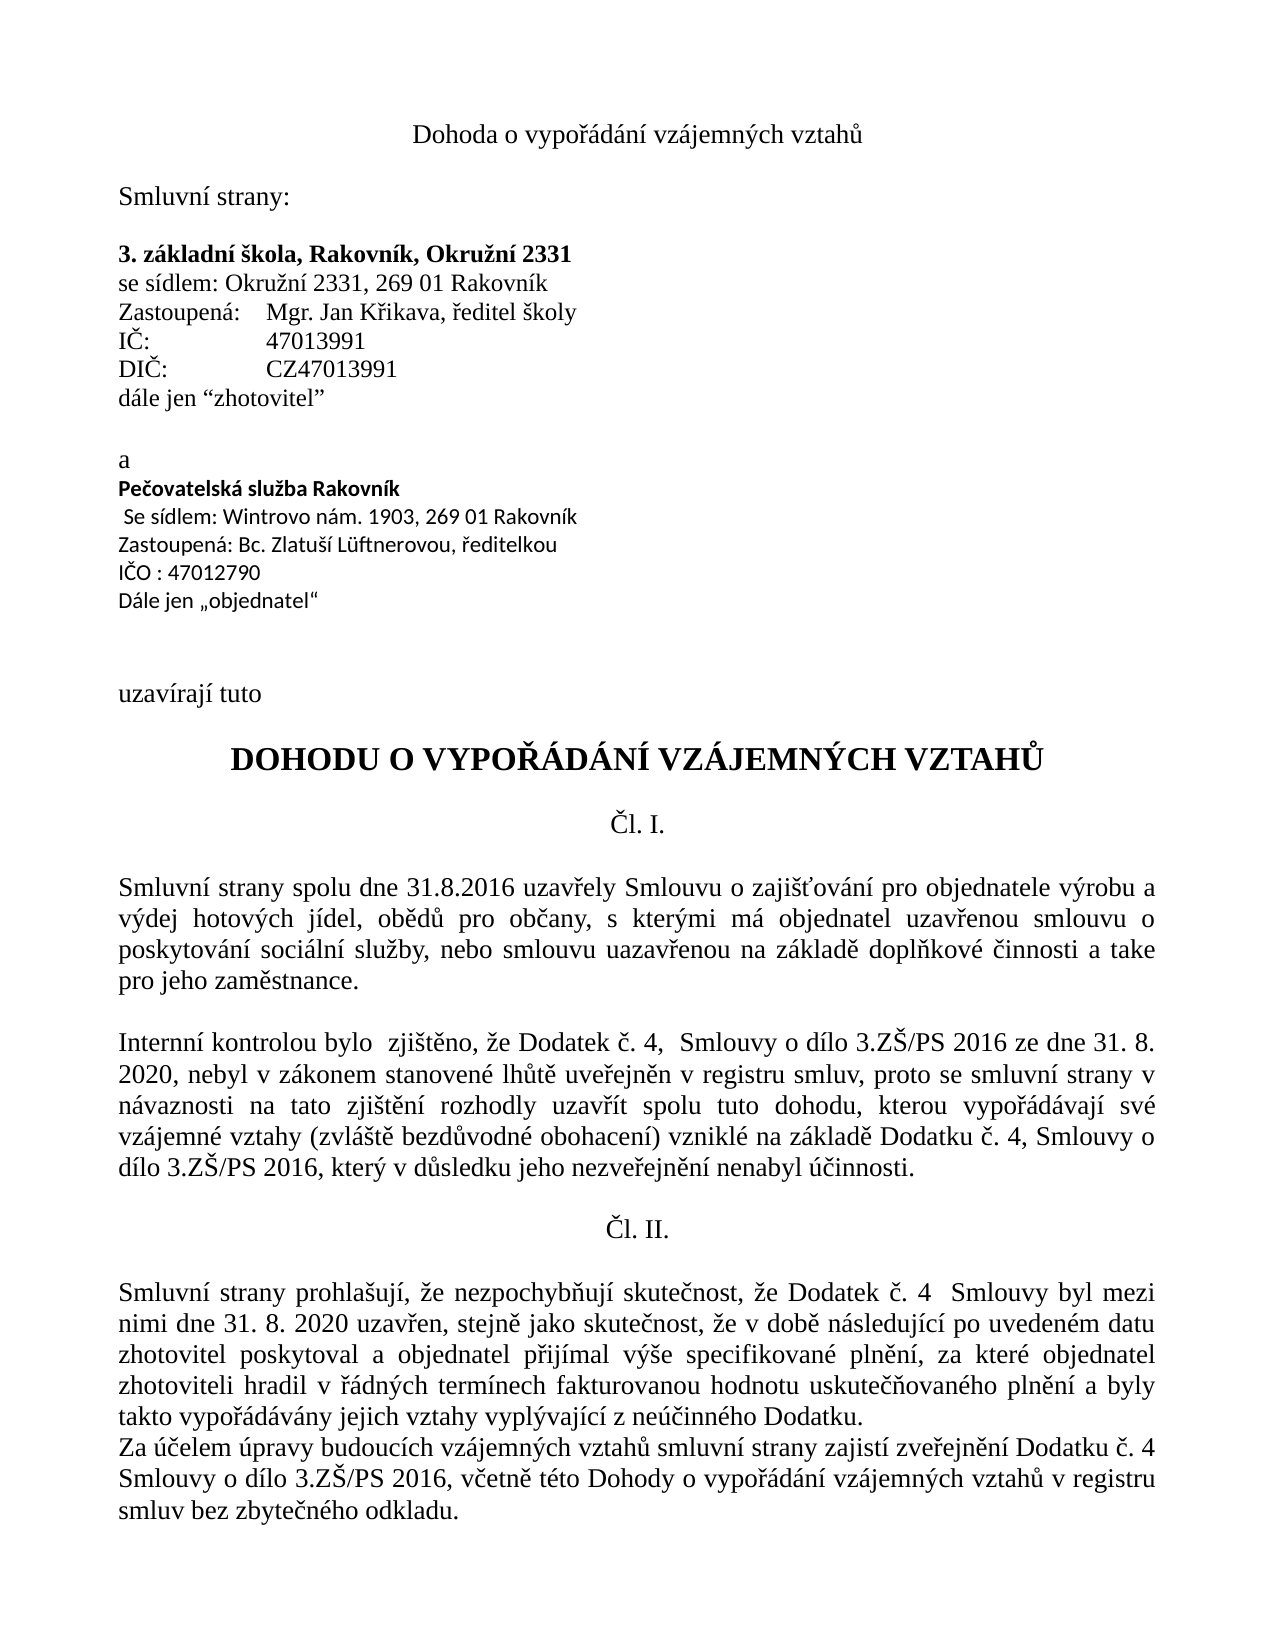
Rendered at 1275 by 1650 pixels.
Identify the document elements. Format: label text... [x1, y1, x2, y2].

text uzavírají tuto [118, 677, 1157, 708]
text DOHODU O VYPOŘÁDÁNÍ VZÁJEMNÝCH VZTAHŮ [118, 739, 1157, 777]
text dále jen “zhotovitel” [118, 383, 1157, 412]
text 3. základní škola, Rakovník, Okružní 2331 [118, 239, 1157, 268]
text DIČ: CZ47013991 [118, 354, 1157, 383]
text Pečovatelská služba Rakovník [118, 474, 1157, 502]
text IČO : 47012790 [118, 558, 1157, 586]
text a [118, 443, 1157, 474]
text IČ: 47013991 [118, 326, 1157, 354]
text Dále jen „objednatel“ [118, 586, 1157, 614]
text Se sídlem: Wintrovo nám. 1903, 269 01 Rakovník [118, 502, 1157, 530]
text Zastoupená: Mgr. Jan Křikava, ředitel školy [118, 297, 1157, 326]
text Čl. II. [118, 1213, 1157, 1244]
text Smluvní strany spolu dne 31.8.2016 uzavřely Smlouvu o zajišťování pro objednatele výrobu a výdej hotových jídel, obědů pro občany, s kterými má objednatel uzavřenou smlouvu o poskytování sociální služby, nebo smlouvu uazavřenou na základě doplňkové činnosti a take pro jeho zaměstnance. [118, 871, 1157, 995]
text Smluvní strany prohlašují, že nezpochybňují skutečnost, že Dodatek č. 4 Smlouvy byl mezi nimi dne 31. 8. 2020 uzavřen, stejně jako skutečnost, že v době následující po uvedeném datu zhotovitel poskytoval a objednatel přijímal výše specifikované plnění, za které objednatel zhotoviteli hradil v řádných termínech fakturovanou hodnotu uskutečňovaného plnění a byly takto vypořádávány jejich vztahy vyplývající z neúčinného Dodatku. [118, 1276, 1157, 1431]
text Internní kontrolou bylo zjištěno, že Dodatek č. 4, Smlouvy o dílo 3.ZŠ/PS 2016 ze dne 31. 8. 2020, nebyl v zákonem stanovené lhůtě uveřejněn v registru smluv, proto se smluvní strany v návaznosti na tato zjištění rozhodly uzavřít spolu tuto dohodu, kterou vypořádávají své vzájemné vztahy (zvláště bezdůvodné obohacení) vzniklé na základě Dodatku č. 4, Smlouvy o dílo 3.ZŠ/PS 2016, který v důsledku jeho nezveřejnění nenabyl účinnosti. [118, 1027, 1157, 1182]
text Smluvní strany: [118, 180, 1157, 212]
text se sídlem: Okružní 2331, 269 01 Rakovník [118, 268, 1157, 297]
text Za účelem úpravy budoucích vzájemných vztahů smluvní strany zajistí zveřejnění Dodatku č. 4 Smlouvy o dílo 3.ZŠ/PS 2016, včetně této Dohody o vypořádání vzájemných vztahů v registru smluv bez zbytečného odkladu. [118, 1431, 1157, 1525]
text Čl. I. [118, 808, 1157, 840]
text Zastoupená: Bc. Zlatuší Lüftnerovou, ředitelkou [118, 530, 1157, 558]
text Dohoda o vypořádání vzájemných vztahů [118, 118, 1157, 149]
